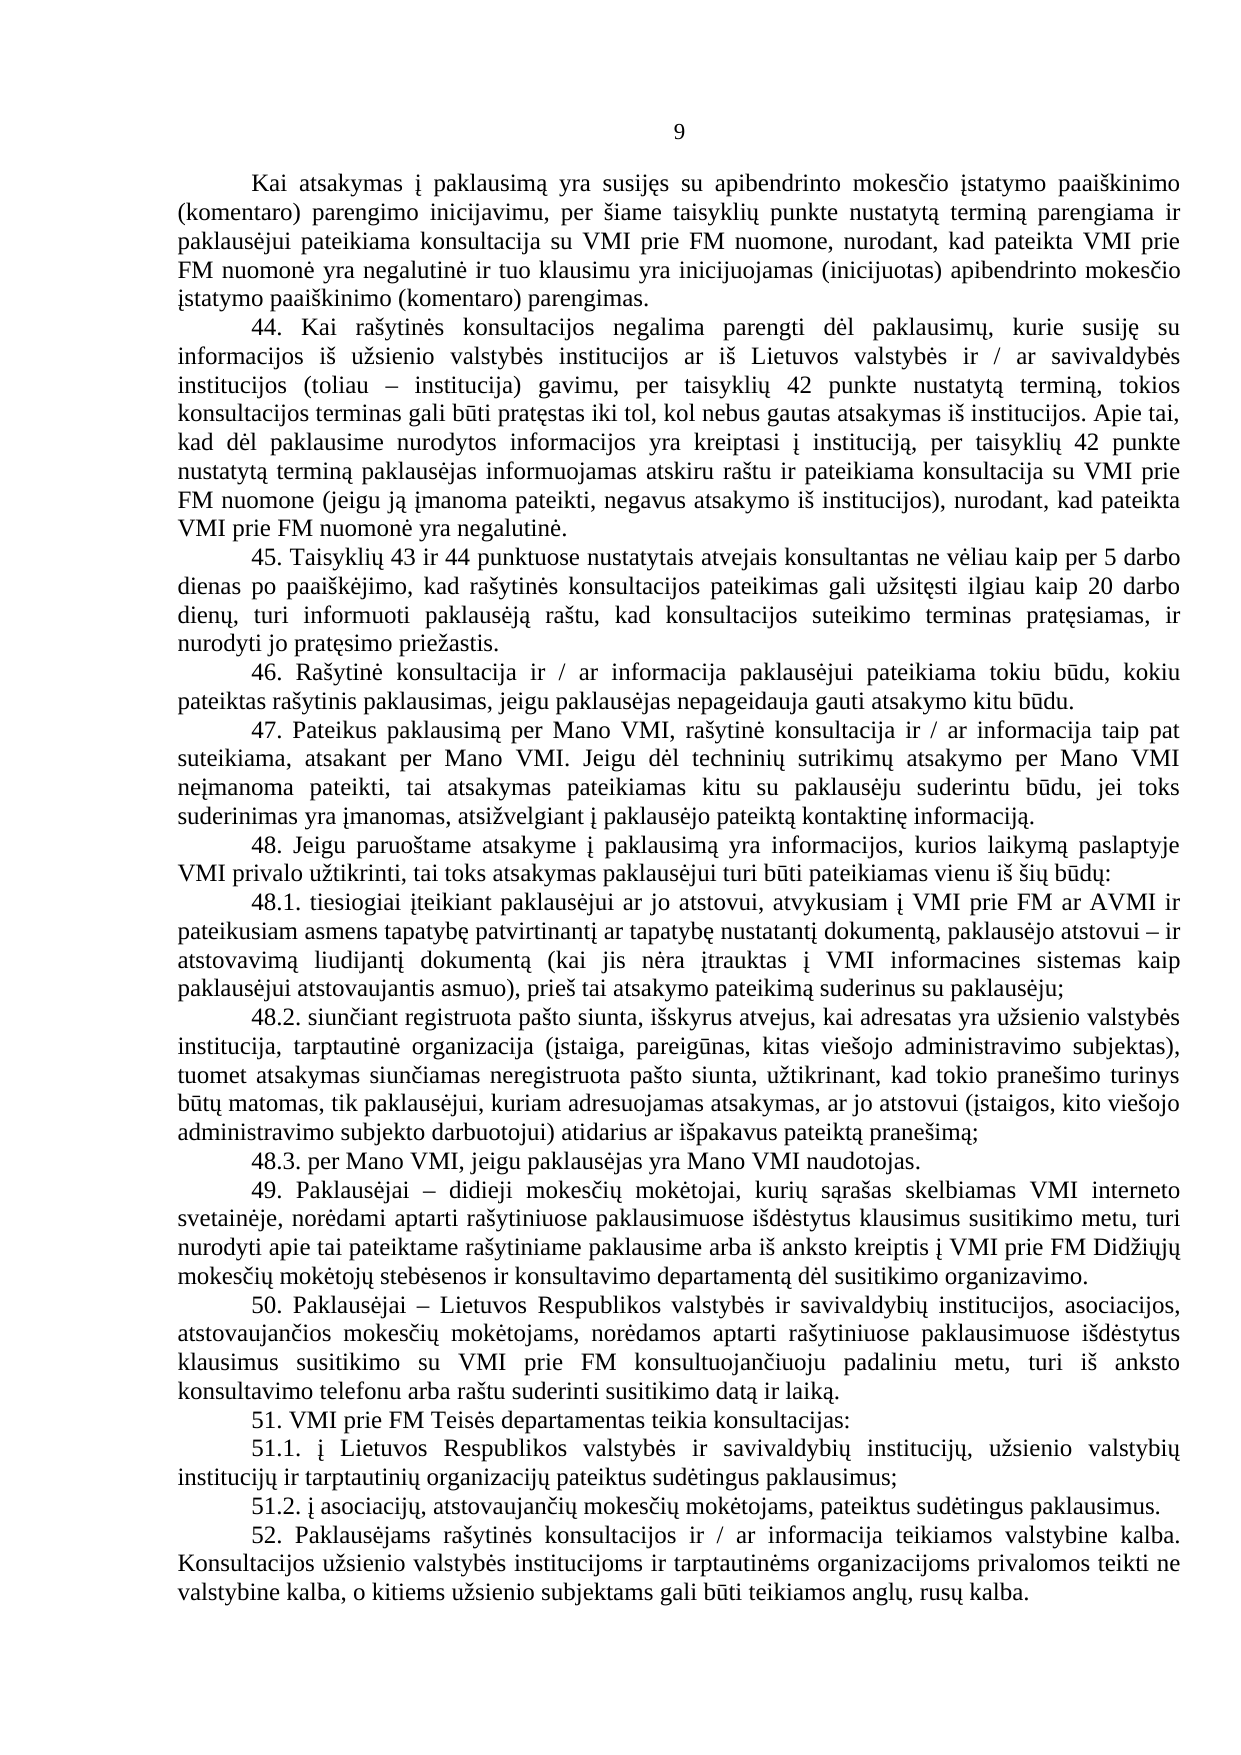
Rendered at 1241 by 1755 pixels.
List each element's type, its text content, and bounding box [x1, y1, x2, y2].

text 46. Rašytinė konsultacija ir / ar informacija paklausėjui pateikiama tokiu būdu, kokiu pateiktas rašytinis paklausimas, jeigu paklausėjas nepageidauja gauti atsakymo kitu būdu. [177, 657, 1181, 715]
text 47. Pateikus paklausimą per Mano VMI, rašytinė konsultacija ir / ar informacija taip pat suteikiama, atsakant per Mano VMI. Jeigu dėl techninių sutrikimų atsakymo per Mano VMI neįmanoma pateikti, tai atsakymas pateikiamas kitu su paklausėju suderintu būdu, jei toks suderinimas yra įmanomas, atsižvelgiant į paklausėjo pateiktą kontaktinę informaciją. [177, 715, 1181, 830]
text 44. Kai rašytinės konsultacijos negalima parengti dėl paklausimų, kurie susiję su informacijos iš užsienio valstybės institucijos ar iš Lietuvos valstybės ir / ar savivaldybės institucijos (toliau – institucija) gavimu, per taisyklių 42 punkte nustatytą terminą, tokios konsultacijos terminas gali būti pratęstas iki tol, kol nebus gautas atsakymas iš institucijos. Apie tai, kad dėl paklausime nurodytos informacijos yra kreiptasi į instituciją, per taisyklių 42 punkte nustatytą terminą paklausėjas informuojamas atskiru raštu ir pateikiama konsultacija su VMI prie FM nuomone (jeigu ją įmanoma pateikti, negavus atsakymo iš institucijos), nurodant, kad pateikta VMI prie FM nuomonė yra negalutinė. [177, 312, 1181, 542]
text 51.1. į Lietuvos Respublikos valstybės ir savivaldybių institucijų, užsienio valstybių institucijų ir tarptautinių organizacijų pateiktus sudėtingus paklausimus; [177, 1433, 1181, 1491]
text 50. Paklausėjai – Lietuvos Respublikos valstybės ir savivaldybių institucijos, asociacijos, atstovaujančios mokesčių mokėtojams, norėdamos aptarti rašytiniuose paklausimuose išdėstytus klausimus susitikimo su VMI prie FM konsultuojančiuoju padaliniu metu, turi iš anksto konsultavimo telefonu arba raštu suderinti susitikimo datą ir laiką. [177, 1290, 1181, 1405]
text 51.2. į asociacijų, atstovaujančių mokesčių mokėtojams, pateiktus sudėtingus paklausimus. [177, 1491, 1181, 1520]
text 48. Jeigu paruoštame atsakyme į paklausimą yra informacijos, kurios laikymą paslaptyje VMI privalo užtikrinti, tai toks atsakymas paklausėjui turi būti pateikiamas vienu iš šių būdų: [177, 830, 1181, 887]
text 45. Taisyklių 43 ir 44 punktuose nustatytais atvejais konsultantas ne vėliau kaip per 5 darbo dienas po paaiškėjimo, kad rašytinės konsultacijos pateikimas gali užsitęsti ilgiau kaip 20 darbo dienų, turi informuoti paklausėją raštu, kad konsultacijos suteikimo terminas pratęsiamas, ir nurodyti jo pratęsimo priežastis. [177, 542, 1181, 657]
text 51. VMI prie FM Teisės departamentas teikia konsultacijas: [177, 1405, 1181, 1433]
text 48.1. tiesiogiai įteikiant paklausėjui ar jo atstovui, atvykusiam į VMI prie FM ar AVMI ir pateikusiam asmens tapatybę patvirtinantį ar tapatybę nustatantį dokumentą, paklausėjo atstovui – ir atstovavimą liudijantį dokumentą (kai jis nėra įtrauktas į VMI informacines sistemas kaip paklausėjui atstovaujantis asmuo), prieš tai atsakymo pateikimą suderinus su paklausėju; [177, 887, 1181, 1002]
text 52. Paklausėjams rašytinės konsultacijos ir / ar informacija teikiamos valstybine kalba. Konsultacijos užsienio valstybės institucijoms ir tarptautinėms organizacijoms privalomos teikti ne valstybine kalba, o kitiems užsienio subjektams gali būti teikiamos anglų, rusų kalba. [177, 1520, 1181, 1606]
text Kai atsakymas į paklausimą yra susijęs su apibendrinto mokesčio įstatymo paaiškinimo (komentaro) parengimo inicijavimu, per šiame taisyklių punkte nustatytą terminą parengiama ir paklausėjui pateikiama konsultacija su VMI prie FM nuomone, nurodant, kad pateikta VMI prie FM nuomonė yra negalutinė ir tuo klausimu yra inicijuojamas (inicijuotas) apibendrinto mokesčio įstatymo paaiškinimo (komentaro) parengimas. [177, 168, 1181, 312]
text 48.2. siunčiant registruota pašto siunta, išskyrus atvejus, kai adresatas yra užsienio valstybės institucija, tarptautinė organizacija (įstaiga, pareigūnas, kitas viešojo administravimo subjektas), tuomet atsakymas siunčiamas neregistruota pašto siunta, užtikrinant, kad tokio pranešimo turinys būtų matomas, tik paklausėjui, kuriam adresuojamas atsakymas, ar jo atstovui (įstaigos, kito viešojo administravimo subjekto darbuotojui) atidarius ar išpakavus pateiktą pranešimą; [177, 1002, 1181, 1146]
text 49. Paklausėjai – didieji mokesčių mokėtojai, kurių sąrašas skelbiamas VMI interneto svetainėje, norėdami aptarti rašytiniuose paklausimuose išdėstytus klausimus susitikimo metu, turi nurodyti apie tai pateiktame rašytiniame paklausime arba iš anksto kreiptis į VMI prie FM Didžiųjų mokesčių mokėtojų stebėsenos ir konsultavimo departamentą dėl susitikimo organizavimo. [177, 1175, 1181, 1290]
text 48.3. per Mano VMI, jeigu paklausėjas yra Mano VMI naudotojas. [177, 1146, 1181, 1175]
